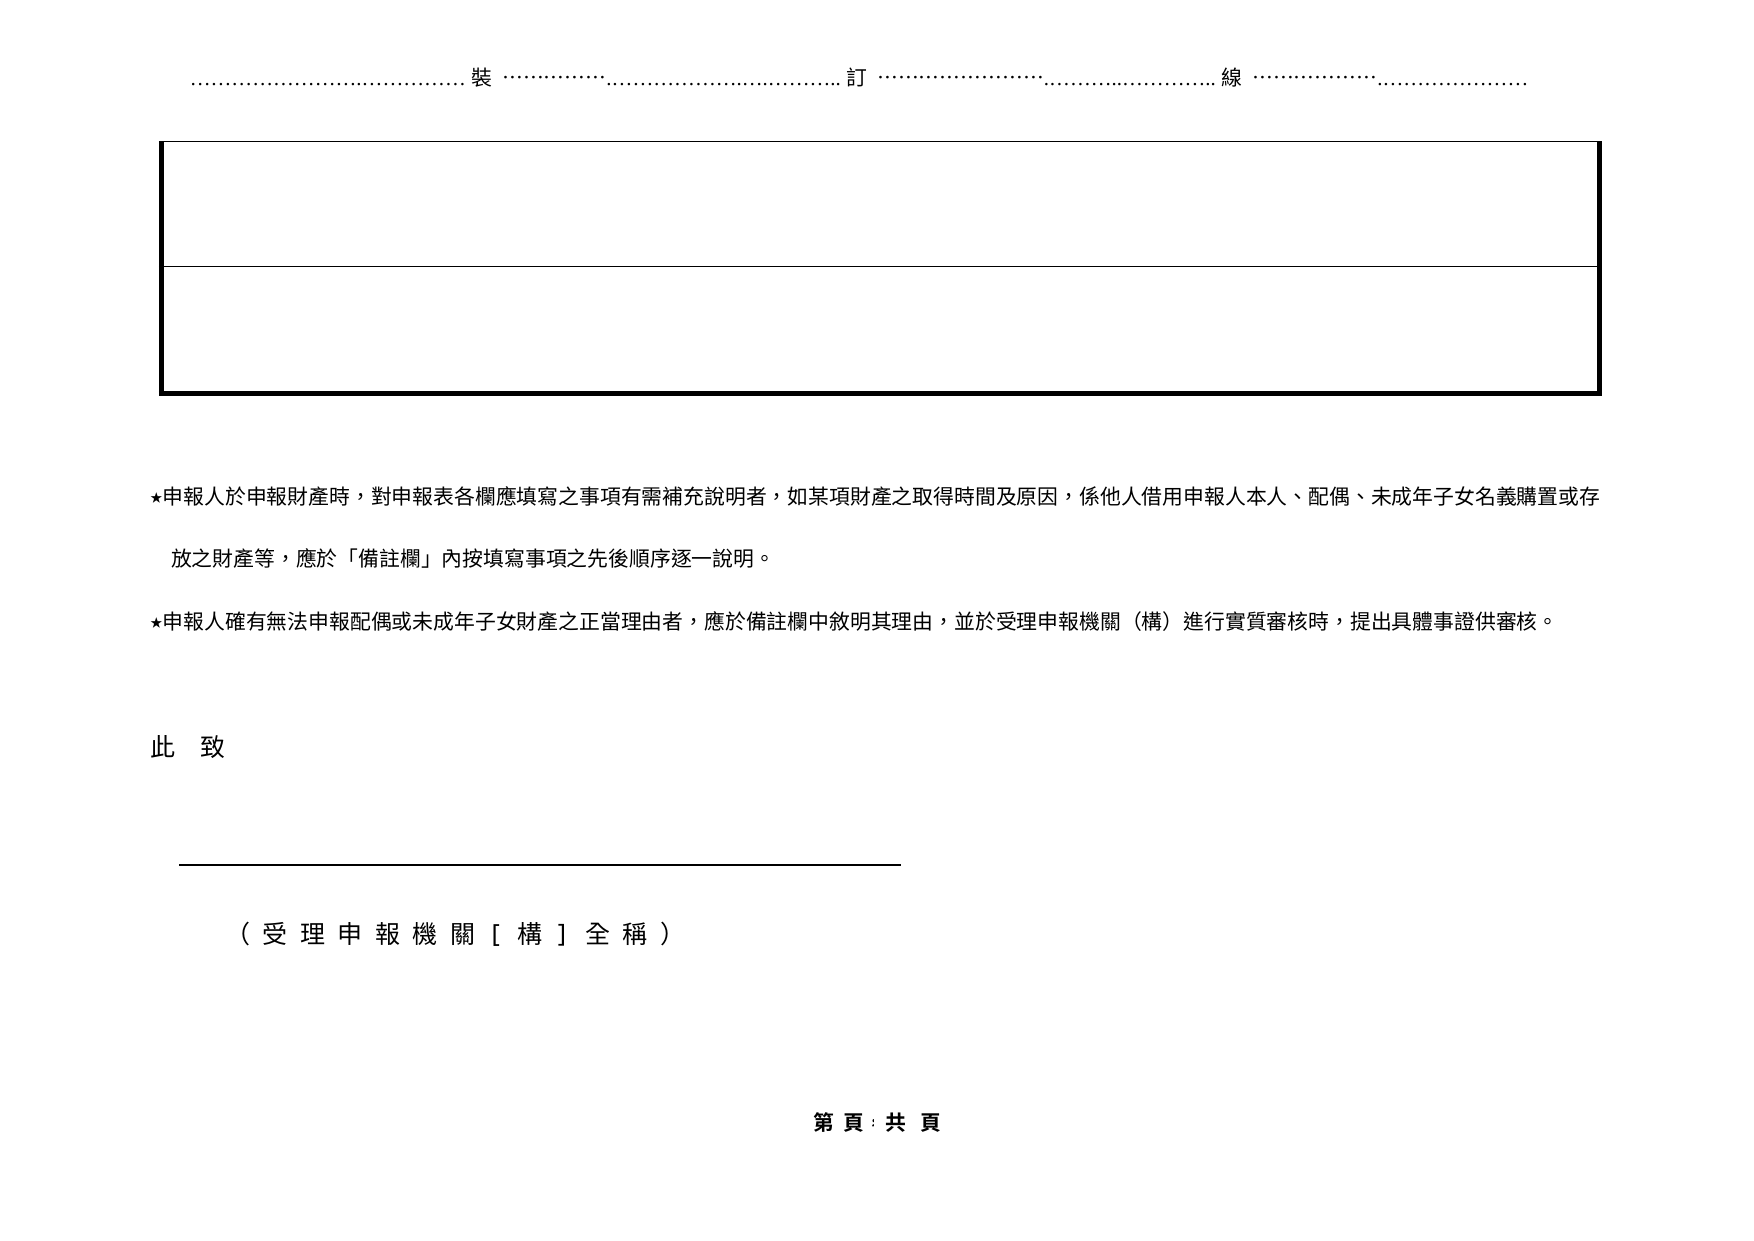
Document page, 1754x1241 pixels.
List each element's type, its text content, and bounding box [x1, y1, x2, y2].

text （ 受 理 申 報 機 關 [ 構 ] 全 稱 ） [150, 891, 1604, 953]
text ★申報人確有無法申報配偶或未成年子女財產之正當理由者，應於備註欄中敘明其理由，並於受理申報機關（構）進行實質審核時，提出具體事證供審核。 [150, 578, 1604, 641]
text 此 致 [150, 703, 1604, 766]
table_cell [164, 142, 1597, 266]
table_cell [164, 267, 1597, 391]
text ★申報人於申報財產時，對申報表各欄應填寫之事項有需補充說明者，如某項財產之取得時間及原因，係他人借用申報人本人、配偶、未成年子女名義購置或存放之財產等，應於「備註欄」內按填寫事項之先後順序逐一說明。 [150, 453, 1604, 578]
